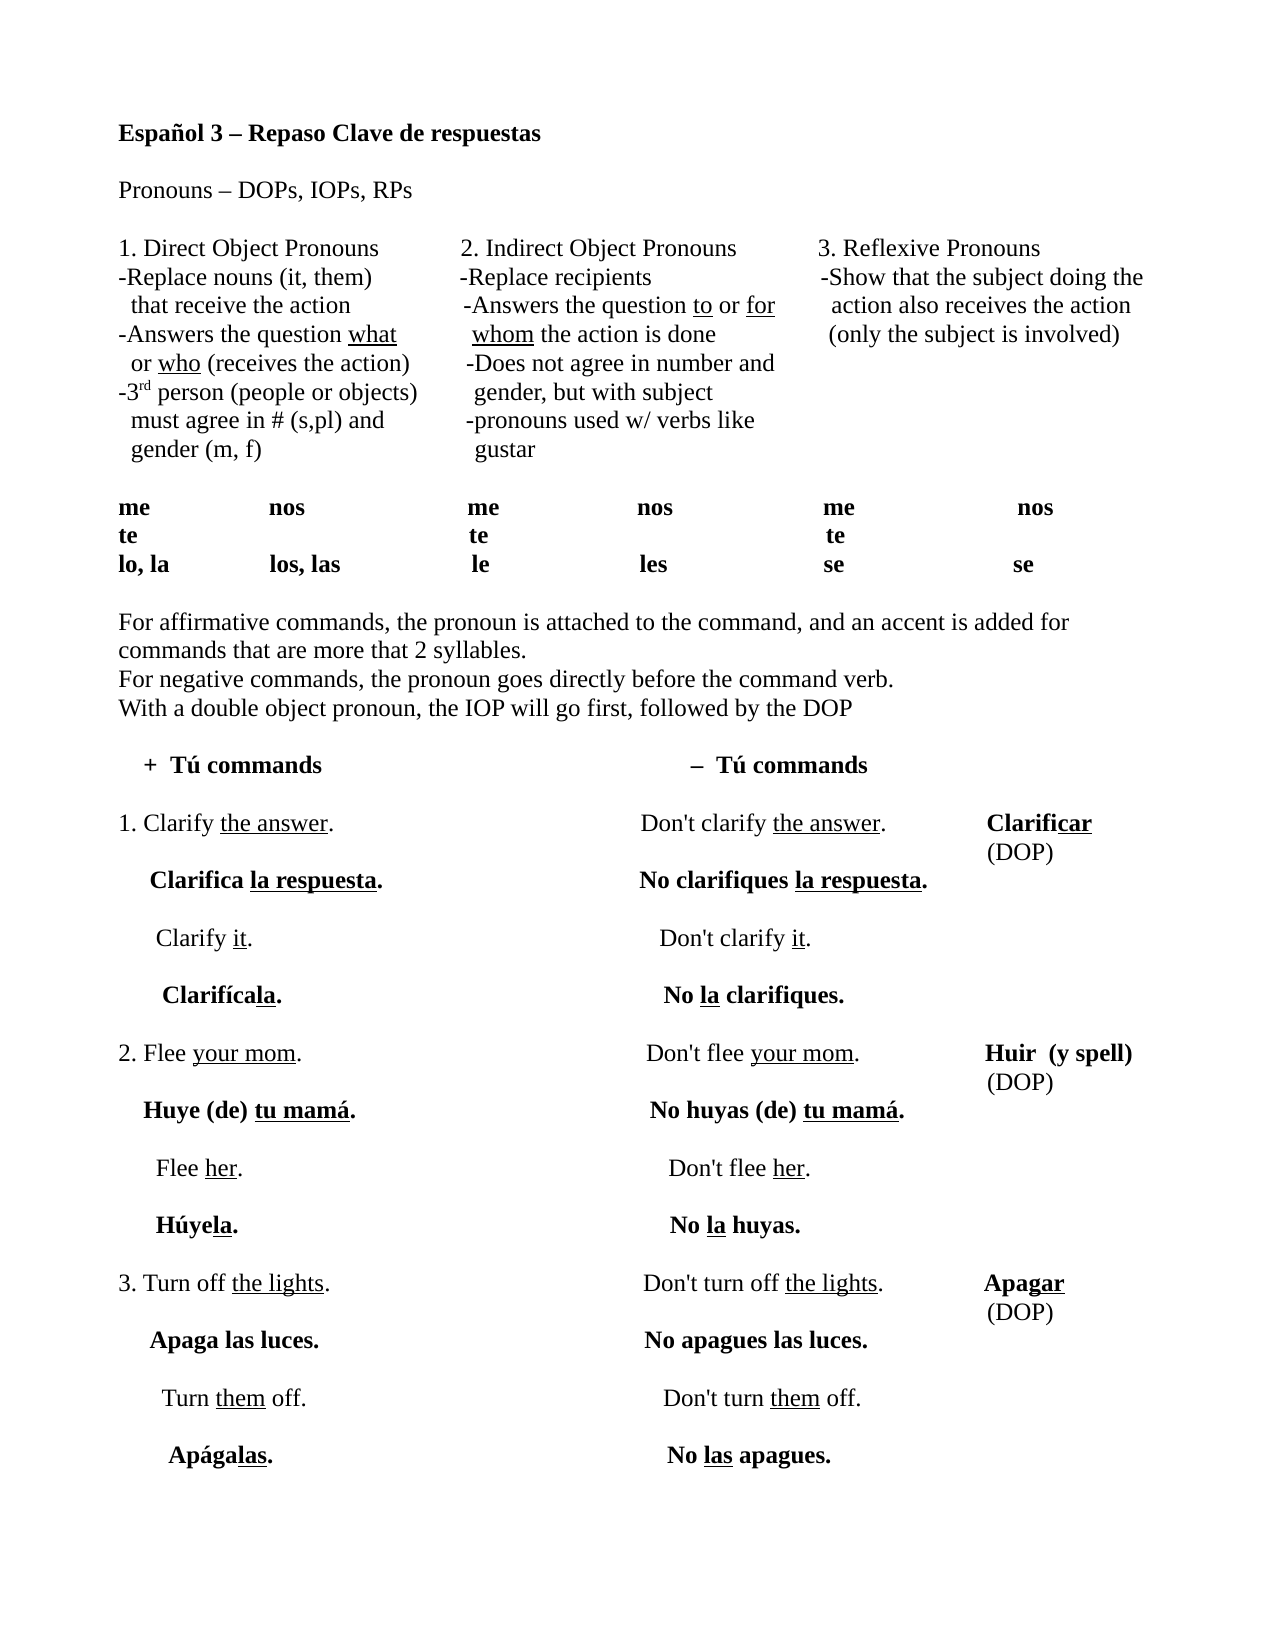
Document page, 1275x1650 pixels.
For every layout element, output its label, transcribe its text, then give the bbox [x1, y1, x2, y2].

text With a double object pronoun, the IOP will go first, followed by the DOP [118, 693, 1157, 722]
text -Replace nouns (it, them) -Replace recipients -Show that the subject doing the [118, 262, 1157, 291]
text gender (m, f) gustar [118, 434, 1157, 463]
text (DOP) [118, 1067, 1157, 1096]
text For negative commands, the pronoun goes directly before the command verb. [118, 664, 1157, 693]
text 1. Clarify the answer. Don't clarify the answer. Clarificar [118, 808, 1157, 837]
text For affirmative commands, the pronoun is attached to the command, and an accent is added for commands that are more that 2 syllables. [118, 607, 1157, 664]
text (DOP) [118, 837, 1157, 866]
text 3. Turn off the lights. Don't turn off the lights. Apagar [118, 1268, 1157, 1297]
text lo, la los, las le les se se [118, 549, 1157, 578]
text Español 3 – Repaso Clave de respuestas [118, 118, 1157, 147]
text Clarify it. Don't clarify it. [118, 923, 1157, 952]
text Apaga las luces. No apagues las luces. [118, 1326, 1157, 1354]
text or who (receives the action) -Does not agree in number and [118, 348, 1157, 377]
text 1. Direct Object Pronouns 2. Indirect Object Pronouns 3. Reflexive Pronouns [118, 233, 1157, 262]
text must agree in # (s,pl) and -pronouns used w/ verbs like [118, 406, 1157, 434]
text Pronouns – DOPs, IOPs, RPs [118, 176, 1157, 204]
text Clarifícala. No la clarifiques. [118, 981, 1157, 1009]
text 2. Flee your mom. Don't flee your mom. Huir (y spell) [118, 1038, 1157, 1067]
text -3rd person (people or objects) gender, but with subject [118, 377, 1157, 406]
text Húyela. No la huyas. [118, 1211, 1157, 1239]
text me nos me nos me nos [118, 492, 1157, 521]
text that receive the action -Answers the question to or for action also receives the action [118, 291, 1157, 319]
text + Tú commands – Tú commands [118, 751, 1157, 779]
text Huye (de) tu mamá. No huyas (de) tu mamá. [118, 1096, 1157, 1124]
text -Answers the question what whom the action is done (only the subject is involved) [118, 319, 1157, 348]
text te te te [118, 521, 1157, 549]
text Clarifica la respuesta. No clarifiques la respuesta. [118, 866, 1157, 894]
text Flee her. Don't flee her. [118, 1153, 1157, 1182]
text Apágalas. No las apagues. [118, 1441, 1157, 1469]
text Turn them off. Don't turn them off. [118, 1383, 1157, 1412]
text (DOP) [118, 1297, 1157, 1326]
